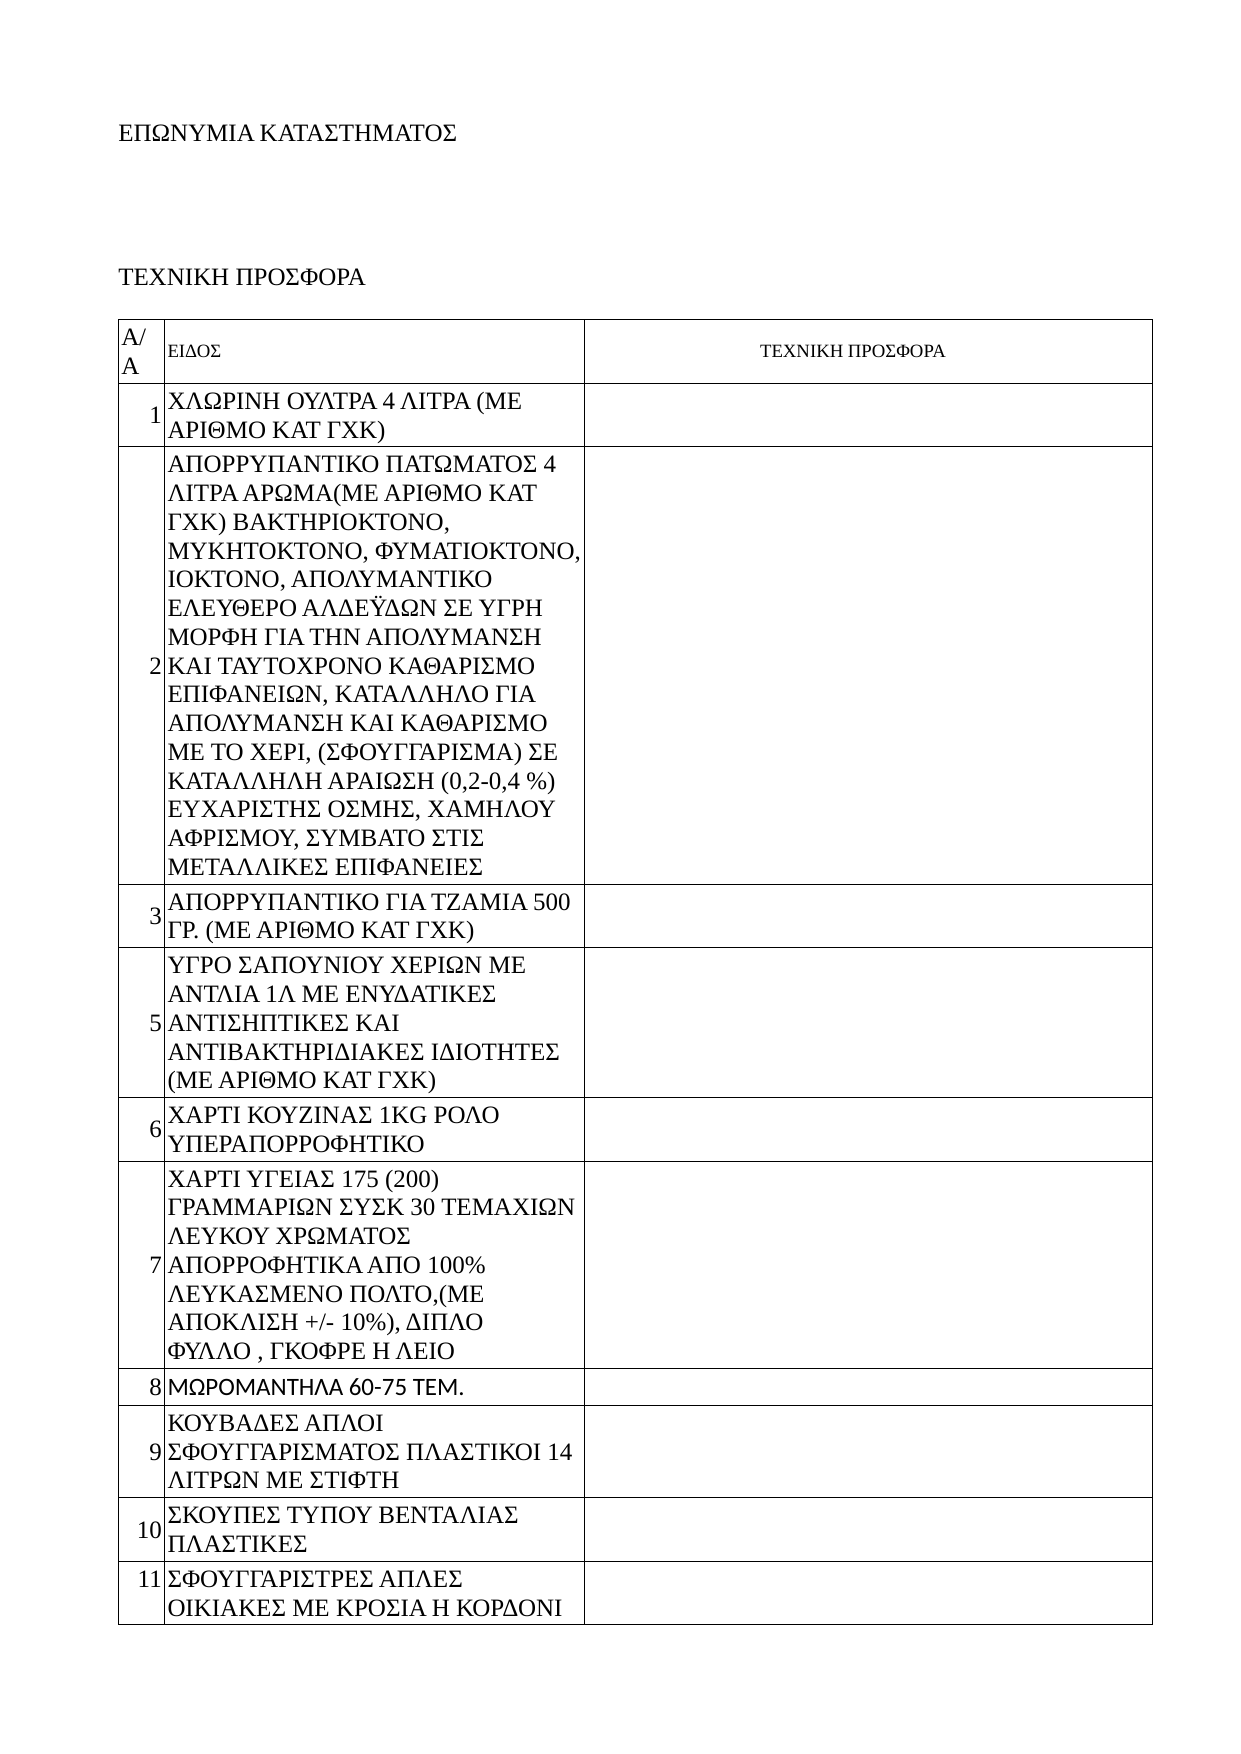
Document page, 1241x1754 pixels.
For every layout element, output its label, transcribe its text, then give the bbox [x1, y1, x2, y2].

table_cell 8 [119, 1369, 164, 1405]
table_header Α/Α [119, 320, 164, 383]
table_cell [585, 1162, 1152, 1368]
text ΤΕΧΝΙΚΗ ΠΡΟΣΦΟΡΑ [118, 262, 1122, 291]
table_cell 7 [119, 1162, 164, 1368]
table_cell ΚΟΥΒΑΔΕΣ ΑΠΛΟΙ ΣΦΟΥΓΓΑΡΙΣΜΑΤΟΣ ΠΛΑΣΤΙΚΟΙ 14 ΛΙΤΡΩΝ ΜΕ ΣΤΙΦΤΗ [165, 1406, 584, 1497]
table_cell [585, 384, 1152, 446]
table_cell 6 [119, 1098, 164, 1161]
text ΕΠΩΝΥΜΙΑ ΚΑΤΑΣΤΗΜΑΤΟΣ [118, 118, 1122, 147]
table_cell [585, 447, 1152, 884]
table_cell ΑΠΟΡΡΥΠΑΝΤΙΚΟ ΓΙΑ ΤΖΑΜΙΑ 500 ΓΡ. (ΜΕ ΑΡΙΘΜΟ ΚΑΤ ΓΧΚ) [165, 885, 584, 947]
table_cell ΧΑΡΤΙ ΥΓΕΙΑΣ 175 (200) ΓΡΑΜΜΑΡΙΩΝ ΣΥΣΚ 30 ΤΕΜΑΧΙΩΝ ΛΕΥΚΟΥ ΧΡΩΜΑΤΟΣ ΑΠΟΡΡΟΦΗΤΙΚΑ ΑΠΟ 100% ΛΕΥΚΑΣΜΕΝΟ ΠΟΛΤΟ,(ΜΕ ΑΠΟΚΛΙΣΗ +/- 10%), ΔΙΠΛΟ ΦΥΛΛΟ , ΓΚΟΦΡΕ Η ΛΕΙΟ [165, 1162, 584, 1368]
table_cell 3 [119, 885, 164, 947]
table_cell 10 [119, 1498, 164, 1561]
table_cell [585, 1369, 1152, 1405]
table_cell 2 [119, 447, 164, 884]
table_cell ΥΓΡΟ ΣΑΠΟΥΝΙΟΥ ΧΕΡΙΩΝ ΜΕ ΑΝΤΛΙΑ 1Λ ΜΕ ΕΝΥΔΑΤΙΚΕΣ ΑΝΤΙΣΗΠΤΙΚΕΣ ΚΑΙ ΑΝΤΙΒΑΚΤΗΡΙΔΙΑΚΕΣ ΙΔΙΟΤΗΤΕΣ (ΜΕ ΑΡΙΘΜΟ ΚΑΤ ΓΧΚ) [165, 948, 584, 1097]
table_cell [585, 1562, 1152, 1624]
table_cell [585, 948, 1152, 1097]
table_cell 1 [119, 384, 164, 446]
table_cell [585, 1498, 1152, 1561]
table_cell [585, 885, 1152, 947]
table_cell ΣΚΟΥΠΕΣ ΤΥΠΟΥ ΒΕΝΤΑΛΙΑΣ ΠΛΑΣΤΙΚΕΣ [165, 1498, 584, 1561]
table_cell ΣΦΟΥΓΓΑΡΙΣΤΡΕΣ ΑΠΛΕΣ ΟΙΚΙΑΚΕΣ ΜΕ ΚΡΟΣΙΑ Η ΚΟΡΔΟΝΙ [165, 1562, 584, 1624]
table_cell [585, 1098, 1152, 1161]
table_cell 9 [119, 1406, 164, 1497]
table_cell [585, 1406, 1152, 1497]
table_cell ΧΑΡΤΙ ΚΟΥΖΙΝΑΣ 1KG ΡΟΛΟ ΥΠΕΡΑΠΟΡΡΟΦΗΤΙΚΟ [165, 1098, 584, 1161]
table_cell 5 [119, 948, 164, 1097]
table_header ΕΙΔΟΣ [165, 320, 584, 383]
table_cell ΜΩΡΟΜΑΝΤΗΛΑ 60-75 ΤΕΜ. [165, 1369, 584, 1405]
table_cell 11 [119, 1562, 164, 1624]
table_cell ΧΛΩΡΙΝΗ ΟΥΛΤΡΑ 4 ΛΙΤΡΑ (ΜΕ ΑΡΙΘΜΟ ΚΑΤ ΓΧΚ) [165, 384, 584, 446]
table_cell ΑΠΟΡΡΥΠΑΝΤΙΚΟ ΠΑΤΩΜΑΤΟΣ 4 ΛΙΤΡΑ ΑΡΩΜΑ(ΜΕ ΑΡΙΘΜΟ ΚΑΤ ΓΧΚ) ΒΑΚΤΗΡΙΟΚΤΟΝΟ, ΜΥΚΗΤΟΚΤΟΝΟ, ΦΥΜΑΤΙΟΚΤΟΝΟ, ΙΟΚΤΟΝΟ, ΑΠΟΛΥΜΑΝΤΙΚΟ ΕΛΕΥΘΕΡΟ ΑΛΔΕΫΔΩΝ ΣΕ ΥΓΡΗ ΜΟΡΦΗ ΓΙΑ ΤΗΝ ΑΠΟΛΥΜΑΝΣΗ ΚΑΙ ΤΑΥΤΟΧΡΟΝΟ ΚΑΘΑΡΙΣΜΟ ΕΠΙΦΑΝΕΙΩΝ, ΚΑΤΑΛΛΗΛΟ ΓΙΑ ΑΠΟΛΥΜΑΝΣΗ ΚΑΙ ΚΑΘΑΡΙΣΜΟ ΜΕ ΤΟ ΧΕΡΙ, (ΣΦΟΥΓΓΑΡΙΣΜΑ) ΣΕ ΚΑΤΑΛΛΗΛΗ ΑΡΑΙΩΣΗ (0,2-0,4 %) ΕΥΧΑΡΙΣΤΗΣ ΟΣΜΗΣ, ΧΑΜΗΛΟΥ ΑΦΡΙΣΜΟΥ, ΣΥΜΒΑΤΟ ΣΤΙΣ ΜΕΤΑΛΛΙΚΕΣ ΕΠΙΦΑΝΕΙΕΣ [165, 447, 584, 884]
table_header ΤΕΧΝΙΚΗ ΠΡΟΣΦΟΡΑ [585, 320, 1152, 383]
